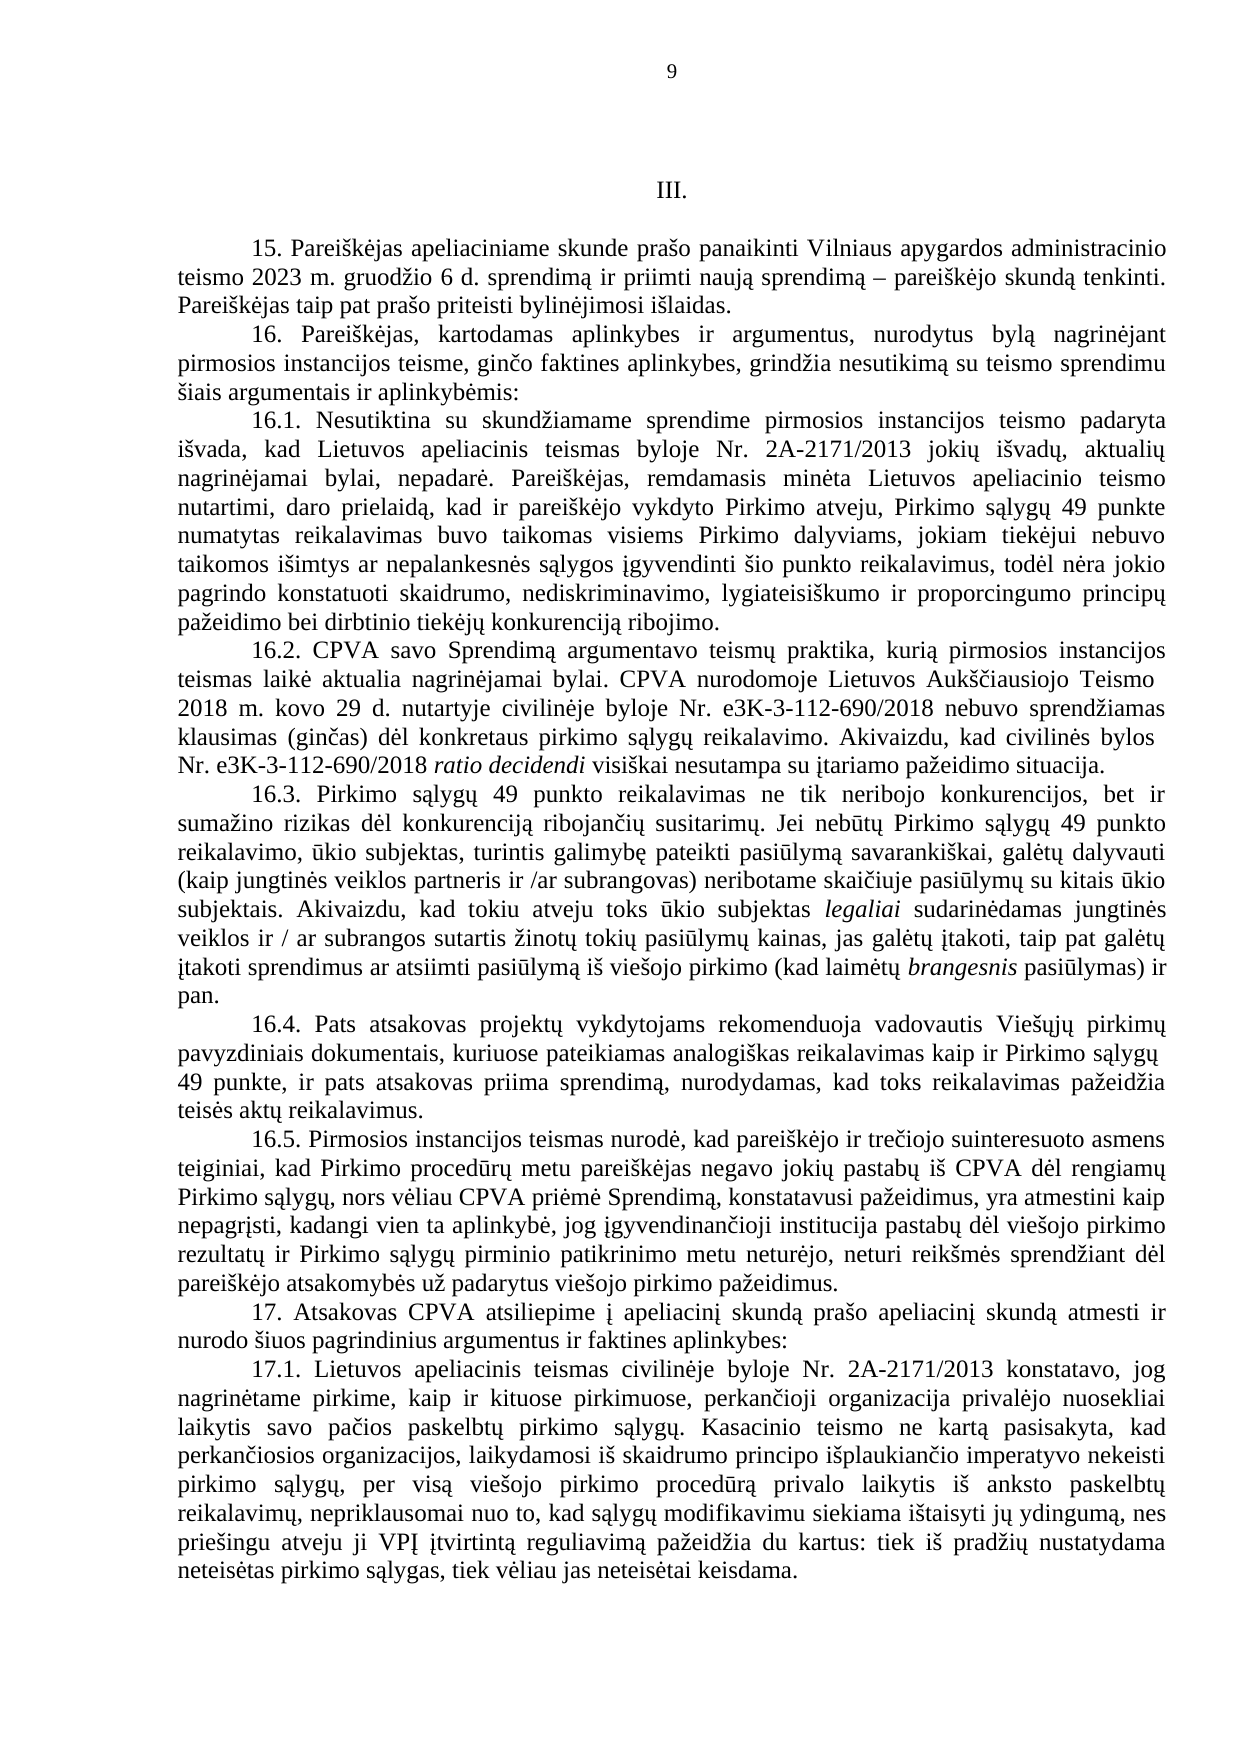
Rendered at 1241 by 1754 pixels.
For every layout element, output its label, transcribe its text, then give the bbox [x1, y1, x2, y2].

text 17. Atsakovas CPVA atsiliepime į apeliacinį skundą prašo apeliacinį skundą atmesti ir nurodo šiuos pagrindinius argumentus ir faktines aplinkybes: [177, 1297, 1167, 1354]
text 16.1. Nesutiktina su skundžiamame sprendime pirmosios instancijos teismo padaryta išvada, kad Lietuvos apeliacinis teismas byloje Nr. 2A-2171/2013 jokių išvadų, aktualių nagrinėjamai bylai, nepadarė. Pareiškėjas, remdamasis minėta Lietuvos apeliacinio teismo nutartimi, daro prielaidą, kad ir pareiškėjo vykdyto Pirkimo atveju, Pirkimo sąlygų 49 punkte numatytas reikalavimas buvo taikomas visiems Pirkimo dalyviams, jokiam tiekėjui nebuvo taikomos išimtys ar nepalankesnės sąlygos įgyvendinti šio punkto reikalavimus, todėl nėra jokio pagrindo konstatuoti skaidrumo, nediskriminavimo, lygiateisiškumo ir proporcingumo principų pažeidimo bei dirbtinio tiekėjų konkurenciją ribojimo. [177, 406, 1167, 636]
text 16.2. CPVA savo Sprendimą argumentavo teismų praktika, kurią pirmosios instancijos teismas laikė aktualia nagrinėjamai bylai. CPVA nurodomoje Lietuvos Aukščiausiojo Teismo 2018 m. kovo 29 d. nutartyje civilinėje byloje Nr. e3K-3-112-690/2018 nebuvo sprendžiamas klausimas (ginčas) dėl konkretaus pirkimo sąlygų reikalavimo. Akivaizdu, kad civilinės bylos Nr. e3K-3-112-690/2018 ratio decidendi visiškai nesutampa su įtariamo pažeidimo situacija. [177, 636, 1167, 779]
text III. [177, 176, 1167, 204]
text 15. Pareiškėjas apeliaciniame skunde prašo panaikinti Vilniaus apygardos administracinio teismo 2023 m. gruodžio 6 d. sprendimą ir priimti naują sprendimą – pareiškėjo skundą tenkinti. Pareiškėjas taip pat prašo priteisti bylinėjimosi išlaidas. [177, 233, 1167, 319]
text 17.1. Lietuvos apeliacinis teismas civilinėje byloje Nr. 2A-2171/2013 konstatavo, jog nagrinėtame pirkime, kaip ir kituose pirkimuose, perkančioji organizacija privalėjo nuosekliai laikytis savo pačios paskelbtų pirkimo sąlygų. Kasacinio teismo ne kartą pasisakyta, kad perkančiosios organizacijos, laikydamosi iš skaidrumo principo išplaukiančio imperatyvo nekeisti pirkimo sąlygų, per visą viešojo pirkimo procedūrą privalo laikytis iš anksto paskelbtų reikalavimų, nepriklausomai nuo to, kad sąlygų modifikavimu siekiama ištaisyti jų ydingumą, nes priešingu atveju ji VPĮ įtvirtintą reguliavimą pažeidžia du kartus: tiek iš pradžių nustatydama neteisėtas pirkimo sąlygas, tiek vėliau jas neteisėtai keisdama. [177, 1354, 1167, 1584]
text 16.4. Pats atsakovas projektų vykdytojams rekomenduoja vadovautis Viešųjų pirkimų pavyzdiniais dokumentais, kuriuose pateikiamas analogiškas reikalavimas kaip ir Pirkimo sąlygų 49 punkte, ir pats atsakovas priima sprendimą, nurodydamas, kad toks reikalavimas pažeidžia teisės aktų reikalavimus. [177, 1009, 1167, 1124]
text 16.3. Pirkimo sąlygų 49 punkto reikalavimas ne tik neribojo konkurencijos, bet ir sumažino rizikas dėl konkurenciją ribojančių susitarimų. Jei nebūtų Pirkimo sąlygų 49 punkto reikalavimo, ūkio subjektas, turintis galimybę pateikti pasiūlymą savarankiškai, galėtų dalyvauti (kaip jungtinės veiklos partneris ir /ar subrangovas) neribotame skaičiuje pasiūlymų su kitais ūkio subjektais. Akivaizdu, kad tokiu atveju toks ūkio subjektas legaliai sudarinėdamas jungtinės veiklos ir / ar subrangos sutartis žinotų tokių pasiūlymų kainas, jas galėtų įtakoti, taip pat galėtų įtakoti sprendimus ar atsiimti pasiūlymą iš viešojo pirkimo (kad laimėtų brangesnis pasiūlymas) ir pan. [177, 779, 1167, 1009]
text 16. Pareiškėjas, kartodamas aplinkybes ir argumentus, nurodytus bylą nagrinėjant pirmosios instancijos teisme, ginčo faktines aplinkybes, grindžia nesutikimą su teismo sprendimu šiais argumentais ir aplinkybėmis: [177, 319, 1167, 406]
text 16.5. Pirmosios instancijos teismas nurodė, kad pareiškėjo ir trečiojo suinteresuoto asmens teiginiai, kad Pirkimo procedūrų metu pareiškėjas negavo jokių pastabų iš CPVA dėl rengiamų Pirkimo sąlygų, nors vėliau CPVA priėmė Sprendimą, konstatavusi pažeidimus, yra atmestini kaip nepagrįsti, kadangi vien ta aplinkybė, jog įgyvendinančioji institucija pastabų dėl viešojo pirkimo rezultatų ir Pirkimo sąlygų pirminio patikrinimo metu neturėjo, neturi reikšmės sprendžiant dėl pareiškėjo atsakomybės už padarytus viešojo pirkimo pažeidimus. [177, 1124, 1167, 1297]
